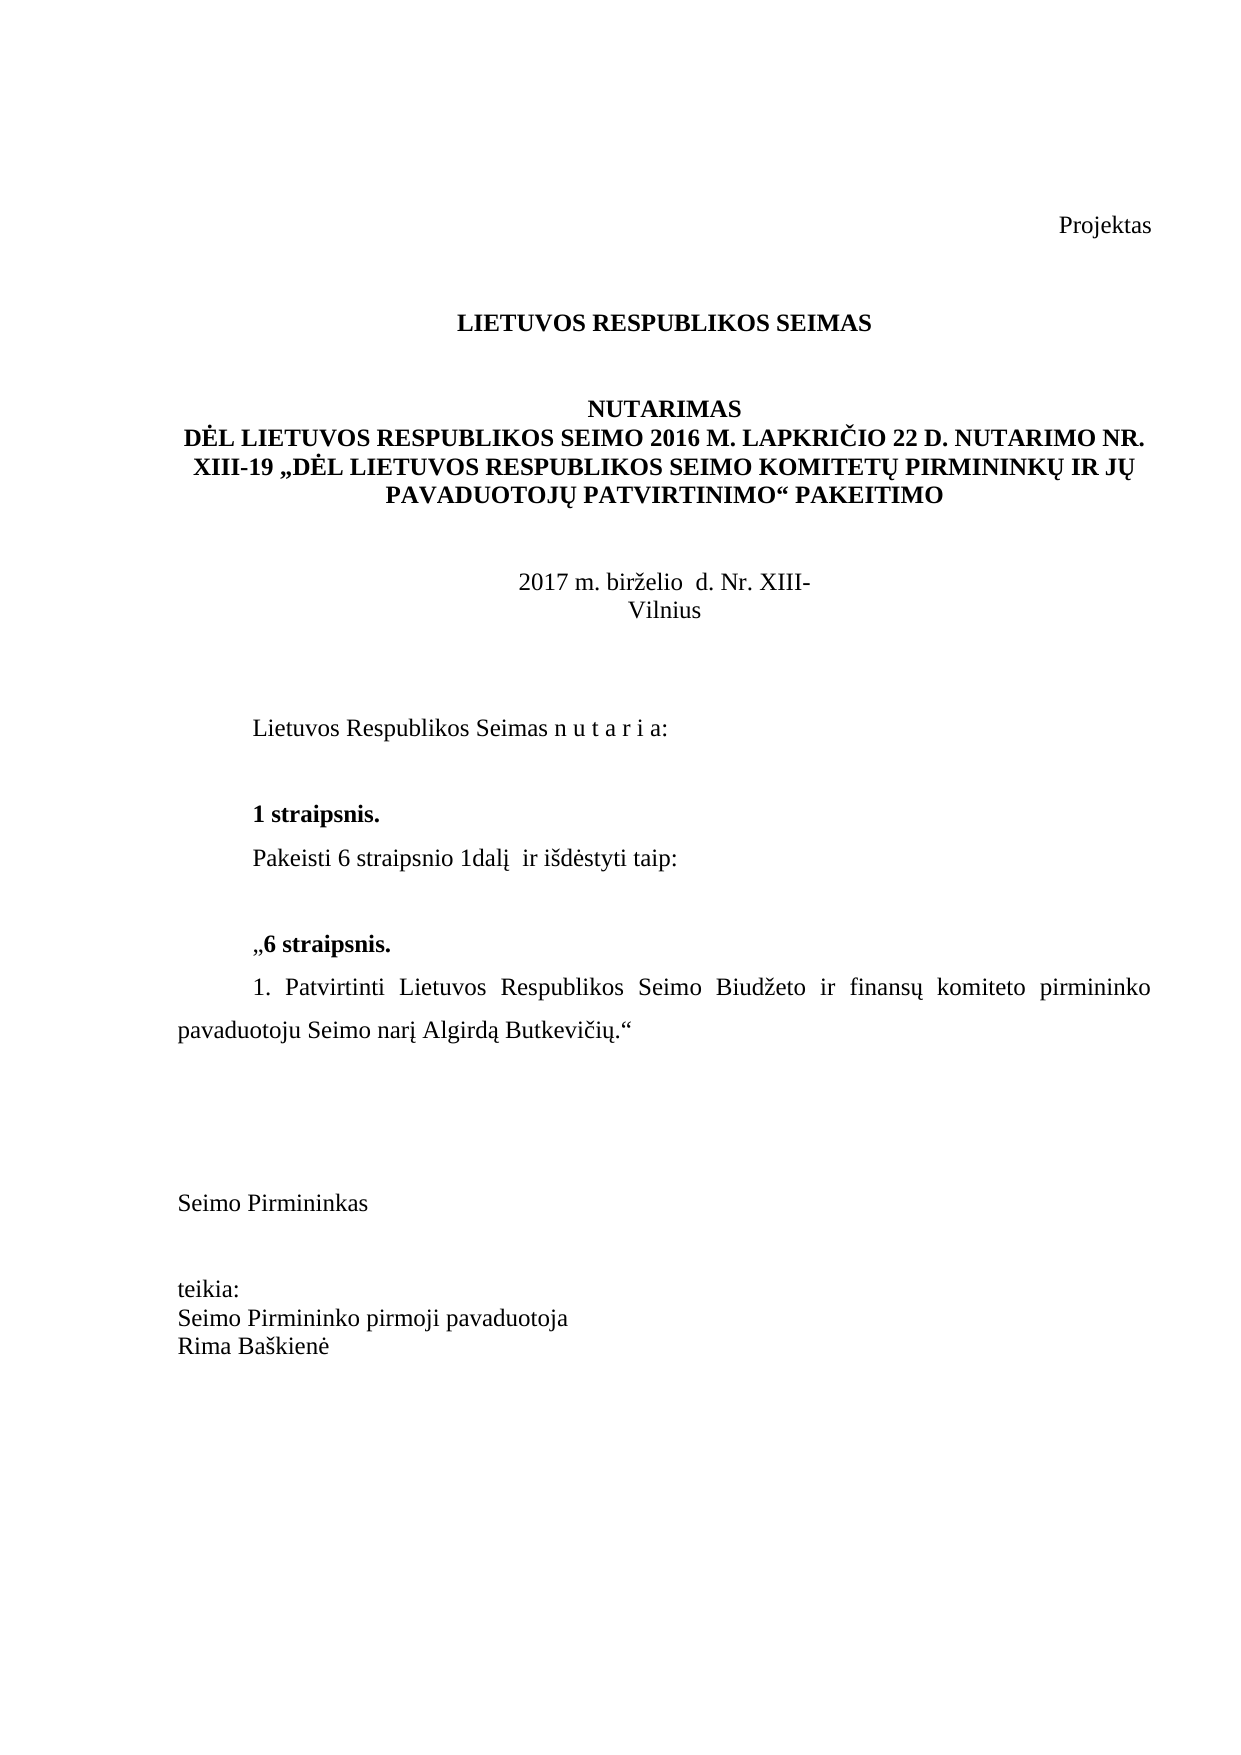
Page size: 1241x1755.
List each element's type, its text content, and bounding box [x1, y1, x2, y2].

text Seimo Pirmininkas [177, 1188, 1152, 1216]
text Lietuvos Respublikos Seimas n u t a r i a: [177, 713, 1152, 742]
text Pakeisti 6 straipsnio 1dalį ir išdėstyti taip: [177, 843, 1152, 871]
text Vilnius [177, 595, 1152, 624]
text Projektas [177, 210, 1152, 238]
text DĖL LIETUVOS RESPUBLIKOS SEIMO 2016 M. LAPKRIČIO 22 D. NUTARIMO Nr. XIII-19 „Dėl Lietuvos Respublikos Seimo komitetų pirmininkų ir jų pavaduotojų patvirtinimo“ PAKEITIMO [177, 423, 1152, 509]
text teikia: [177, 1274, 1152, 1303]
text LIETUVOS RESPUBLIKOS SEIMAS [177, 308, 1152, 337]
text 1. Patvirtinti Lietuvos Respublikos Seimo Biudžeto ir finansų komiteto pirmininko pavaduotoju Seimo narį Algirdą Butkevičių.“ [177, 972, 1152, 1044]
text Seimo Pirmininko pirmoji pavaduotoja [177, 1303, 1152, 1331]
text „6 straipsnis. [177, 929, 1152, 958]
text 1 straipsnis. [177, 799, 1152, 828]
text Rima Baškienė [177, 1331, 1152, 1360]
text 2017 m. birželio d. Nr. XIII- [177, 567, 1152, 595]
text NUTARIMAS [177, 394, 1152, 423]
